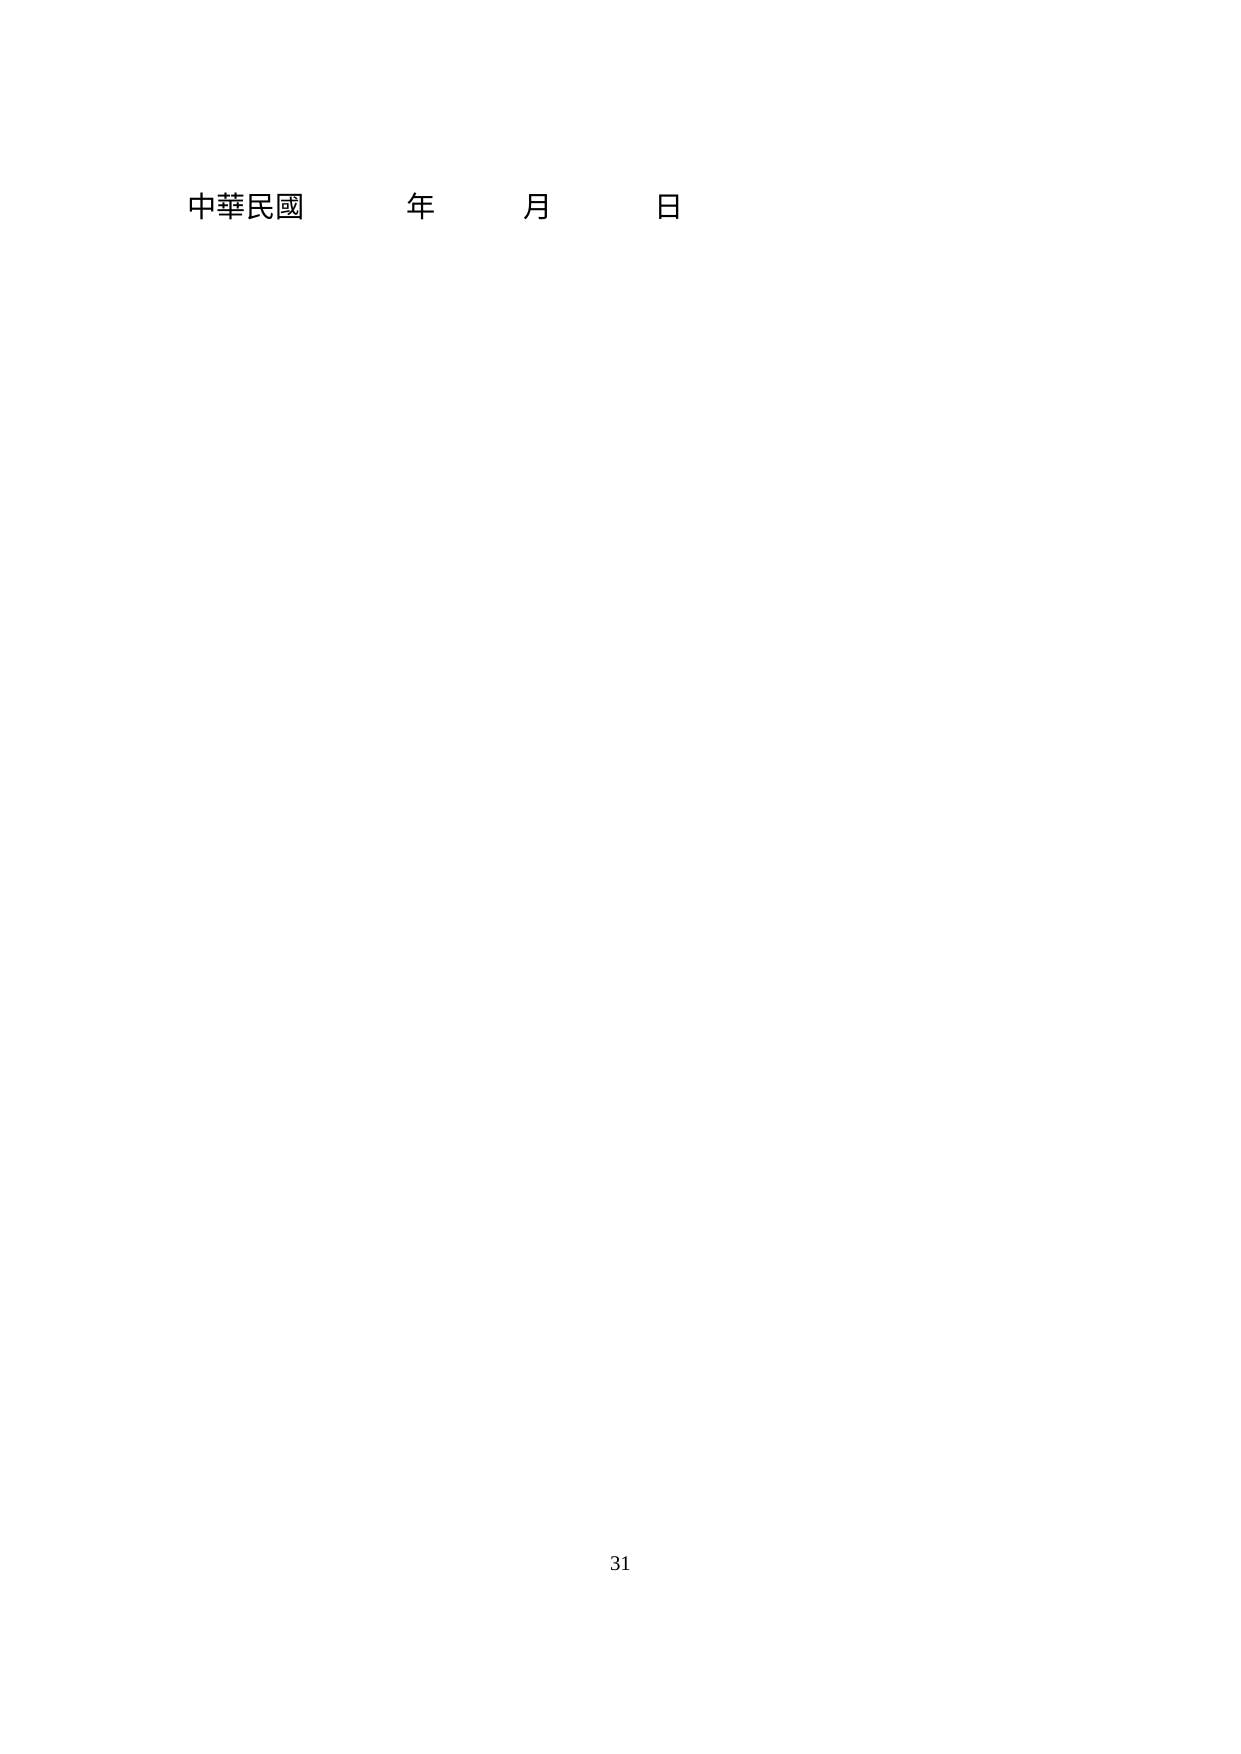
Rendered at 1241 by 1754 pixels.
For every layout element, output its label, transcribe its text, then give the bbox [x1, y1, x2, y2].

text 中華民國 年 月 日 [187, 163, 1053, 226]
